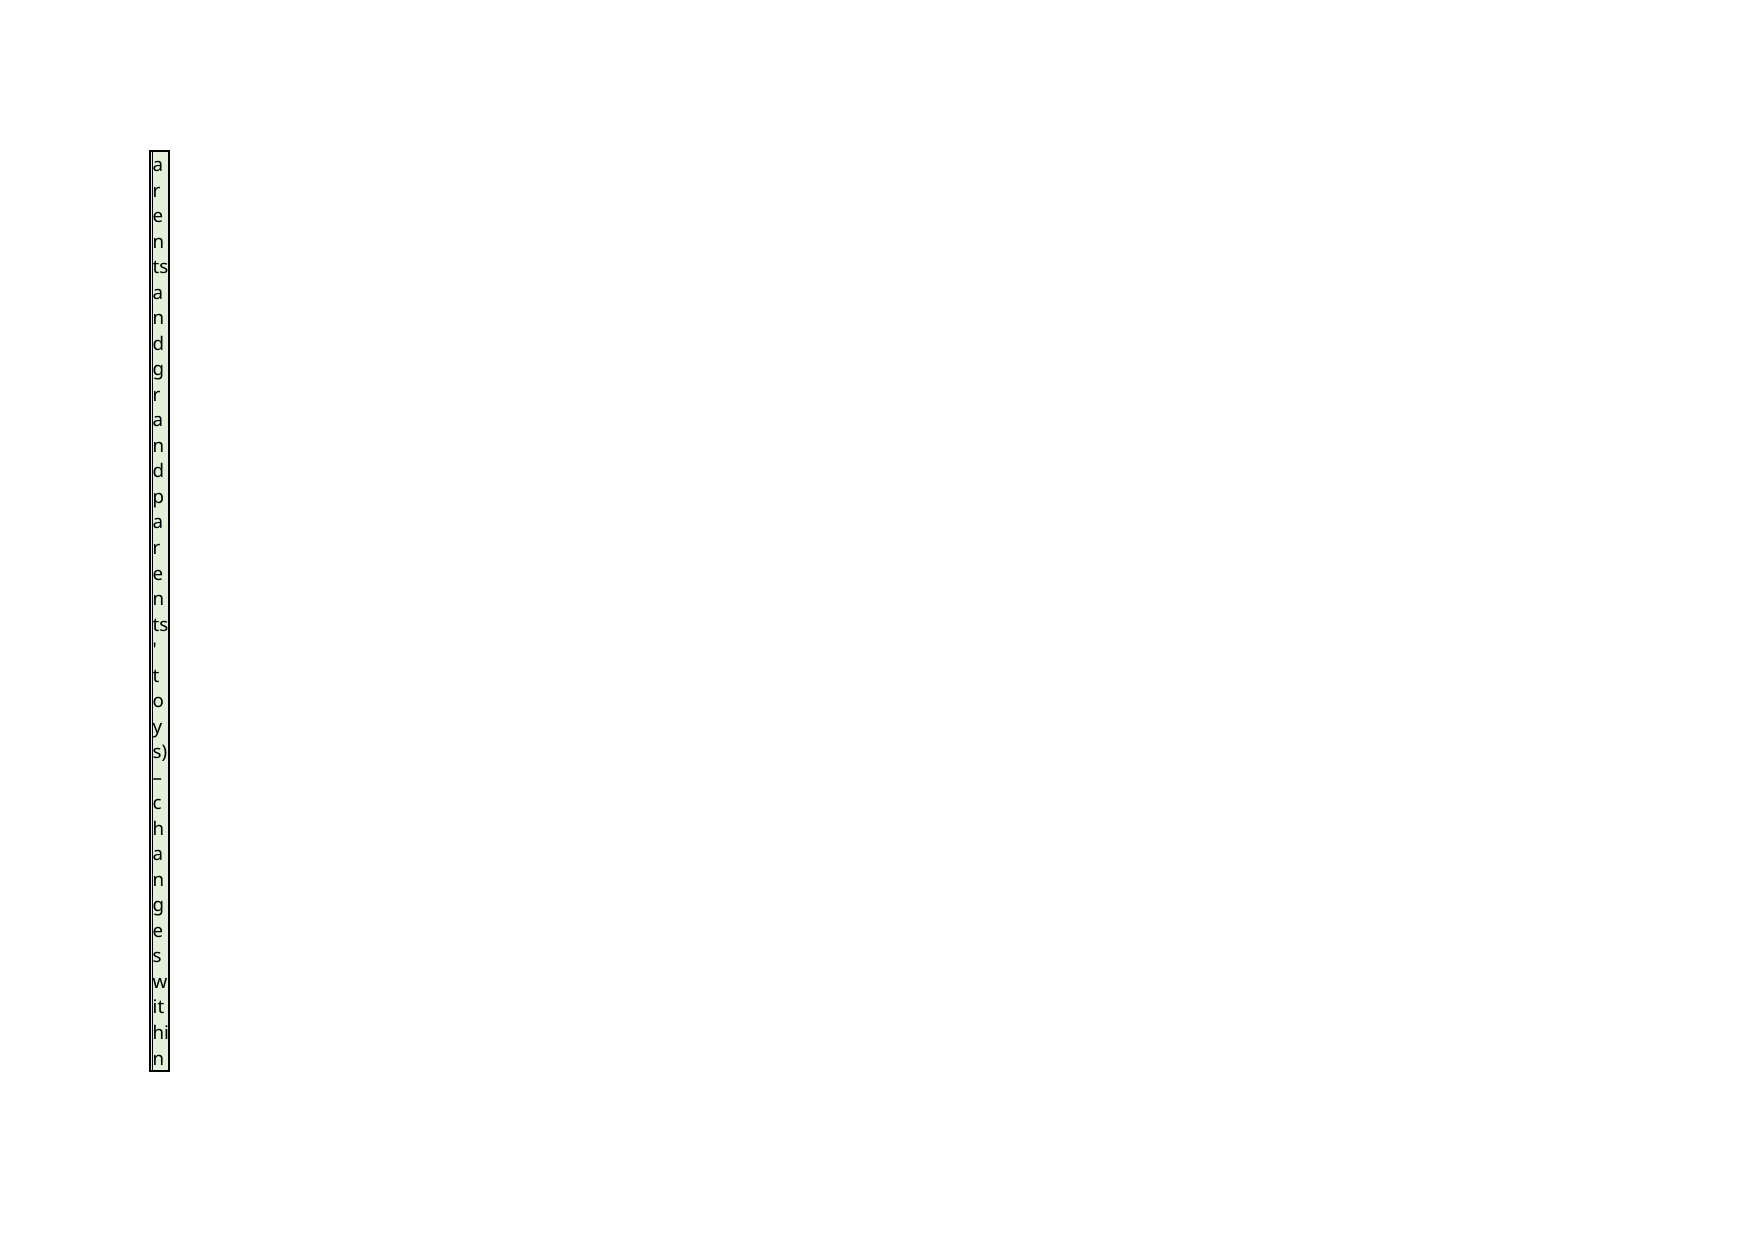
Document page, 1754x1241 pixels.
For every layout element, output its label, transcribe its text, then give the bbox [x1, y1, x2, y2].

table_cell arents and grandparents' toys) – changes within [153, 152, 168, 1070]
